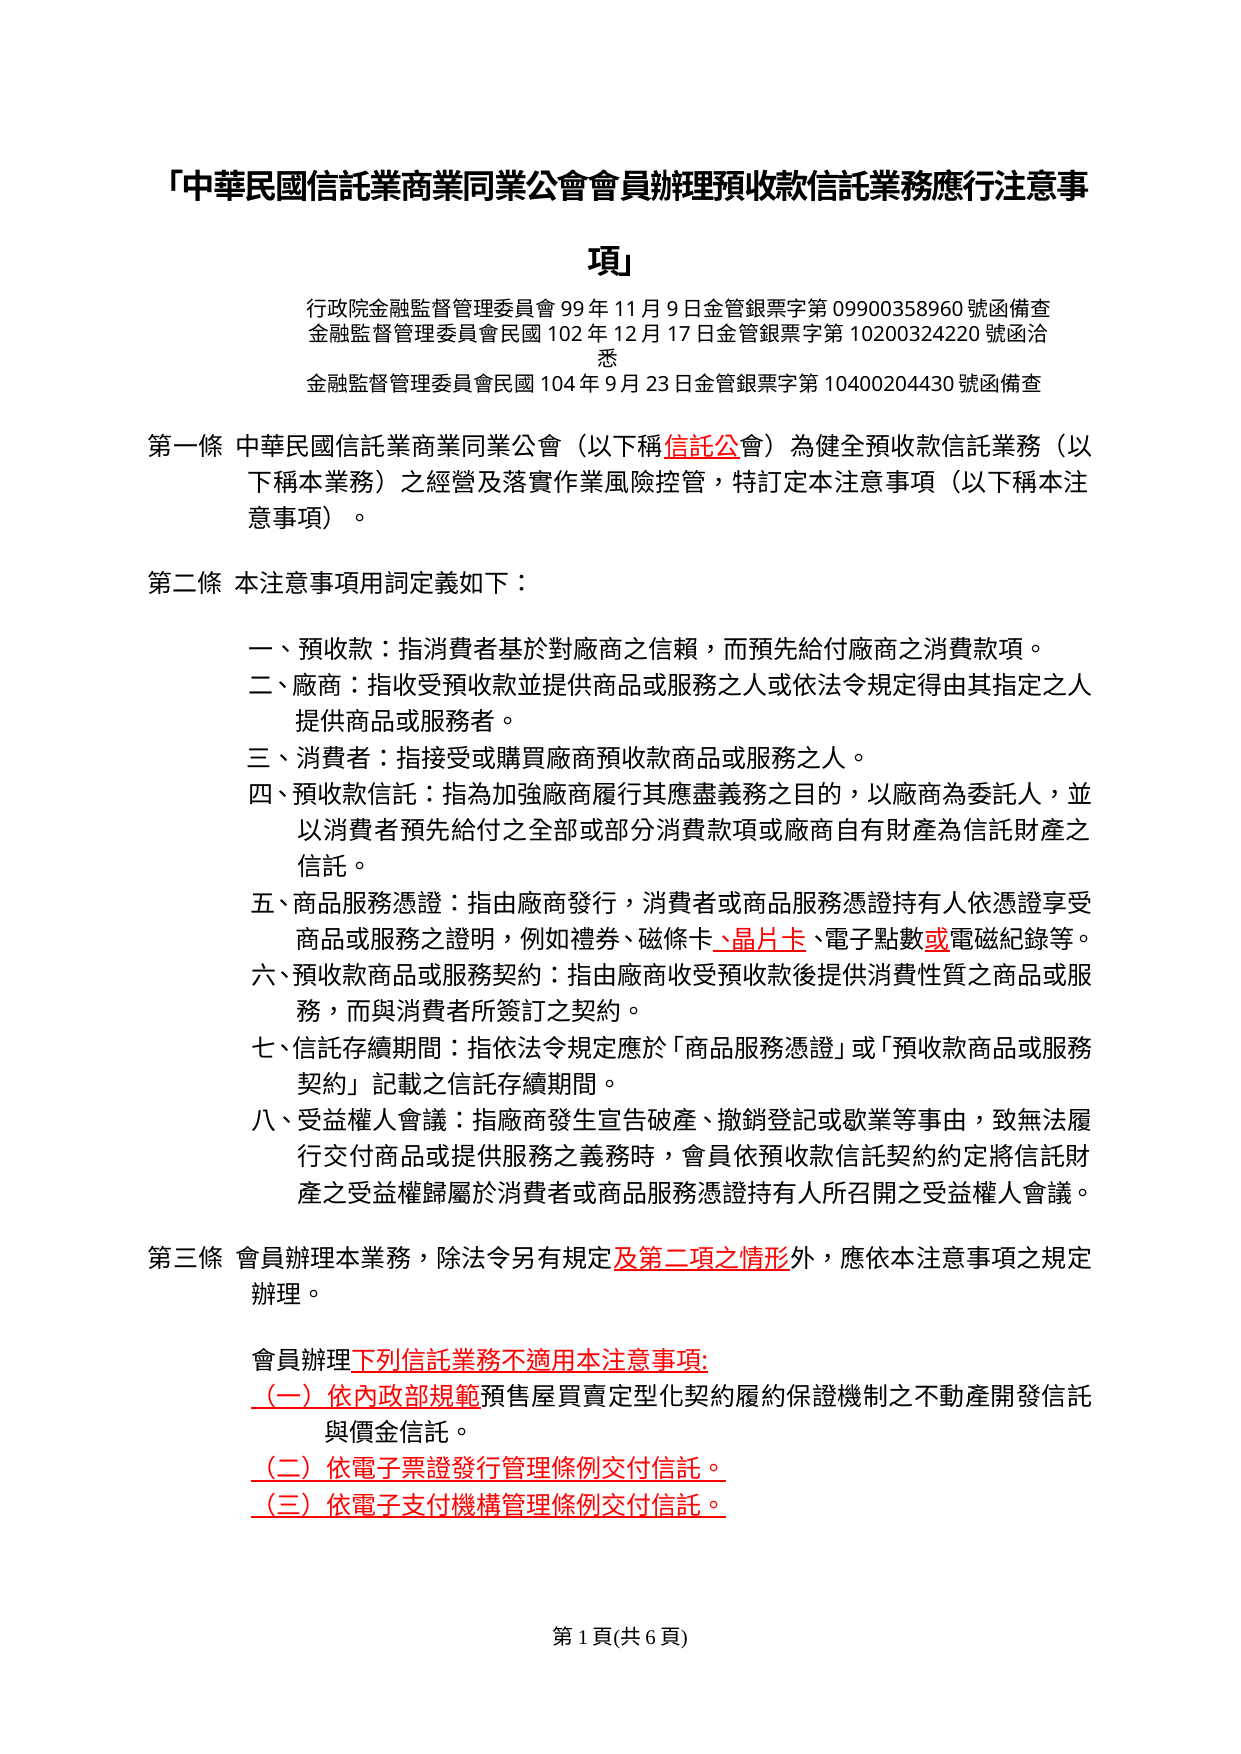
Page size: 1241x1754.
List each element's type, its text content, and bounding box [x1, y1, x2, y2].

text 「中華民國信託業商業同業公會會員辦理預收款信託業務應行注意事項」 [148, 147, 1092, 297]
text 行政院金融監督管理委員會99年11月9日金管銀票字第09900358960號函備查 [295, 297, 1092, 322]
text 第二條 本注意事項用詞定義如下： [148, 564, 1092, 600]
text （一）依內政部規範預售屋買賣定型化契約履約保證機制之不動產開發信託與價金信託。 [251, 1376, 1092, 1449]
text （三）依電子支付機構管理條例交付信託。 [251, 1485, 1092, 1521]
text 七、信託存續期間：指依法令規定應於「商品服務憑證」或「預收款商品或服務契約」記載之信託存續期間。 [251, 1028, 1092, 1101]
text 一、預收款：指消費者基於對廠商之信賴，而預先給付廠商之消費款項。 [241, 629, 1092, 666]
text 第三條 會員辦理本業務，除法令另有規定及第二項之情形外，應依本注意事項之規定辦理。 [148, 1238, 1092, 1311]
text 四、預收款信託：指為加強廠商履行其應盡義務之目的，以廠商為委託人，並以消費者預先給付之全部或部分消費款項或廠商自有財產為信託財產之信託。 [248, 774, 1092, 883]
text 金融監督管理委員會民國104年9月23日金管銀票字第10400204430號函備查 [295, 372, 1048, 397]
text （二）依電子票證發行管理條例交付信託。 [251, 1449, 1092, 1485]
text 會員辦理下列信託業務不適用本注意事項: [251, 1340, 1092, 1376]
text 第一條 中華民國信託業商業同業公會（以下稱信託公會）為健全預收款信託業務（以下稱本業務）之經營及落實作業風險控管，特訂定本注意事項（以下稱本注意事項）。 [148, 426, 1092, 535]
text 八、受益權人會議：指廠商發生宣告破產、撤銷登記或歇業等事由，致無法履行交付商品或提供服務之義務時，會員依預收款信託契約約定將信託財產之受益權歸屬於消費者或商品服務憑證持有人所召開之受益權人會議。 [251, 1101, 1092, 1209]
text 五、商品服務憑證：指由廠商發行，消費者或商品服務憑證持有人依憑證享受商品或服務之證明，例如禮券、磁條卡、晶片卡、電子點數或電磁紀錄等。 [250, 883, 1092, 956]
text 六、預收款商品或服務契約：指由廠商收受預收款後提供消費性質之商品或服務，而與消費者所簽訂之契約。 [251, 956, 1092, 1028]
text 二、廠商：指收受預收款並提供商品或服務之人或依法令規定得由其指定之人提供商品或服務者。 [248, 666, 1092, 738]
text 三、消費者：指接受或購買廠商預收款商品或服務之人。 [241, 738, 1092, 774]
text 金融監督管理委員會民國102年12月17日金管銀票字第10200324220號函洽悉 [295, 322, 1048, 372]
